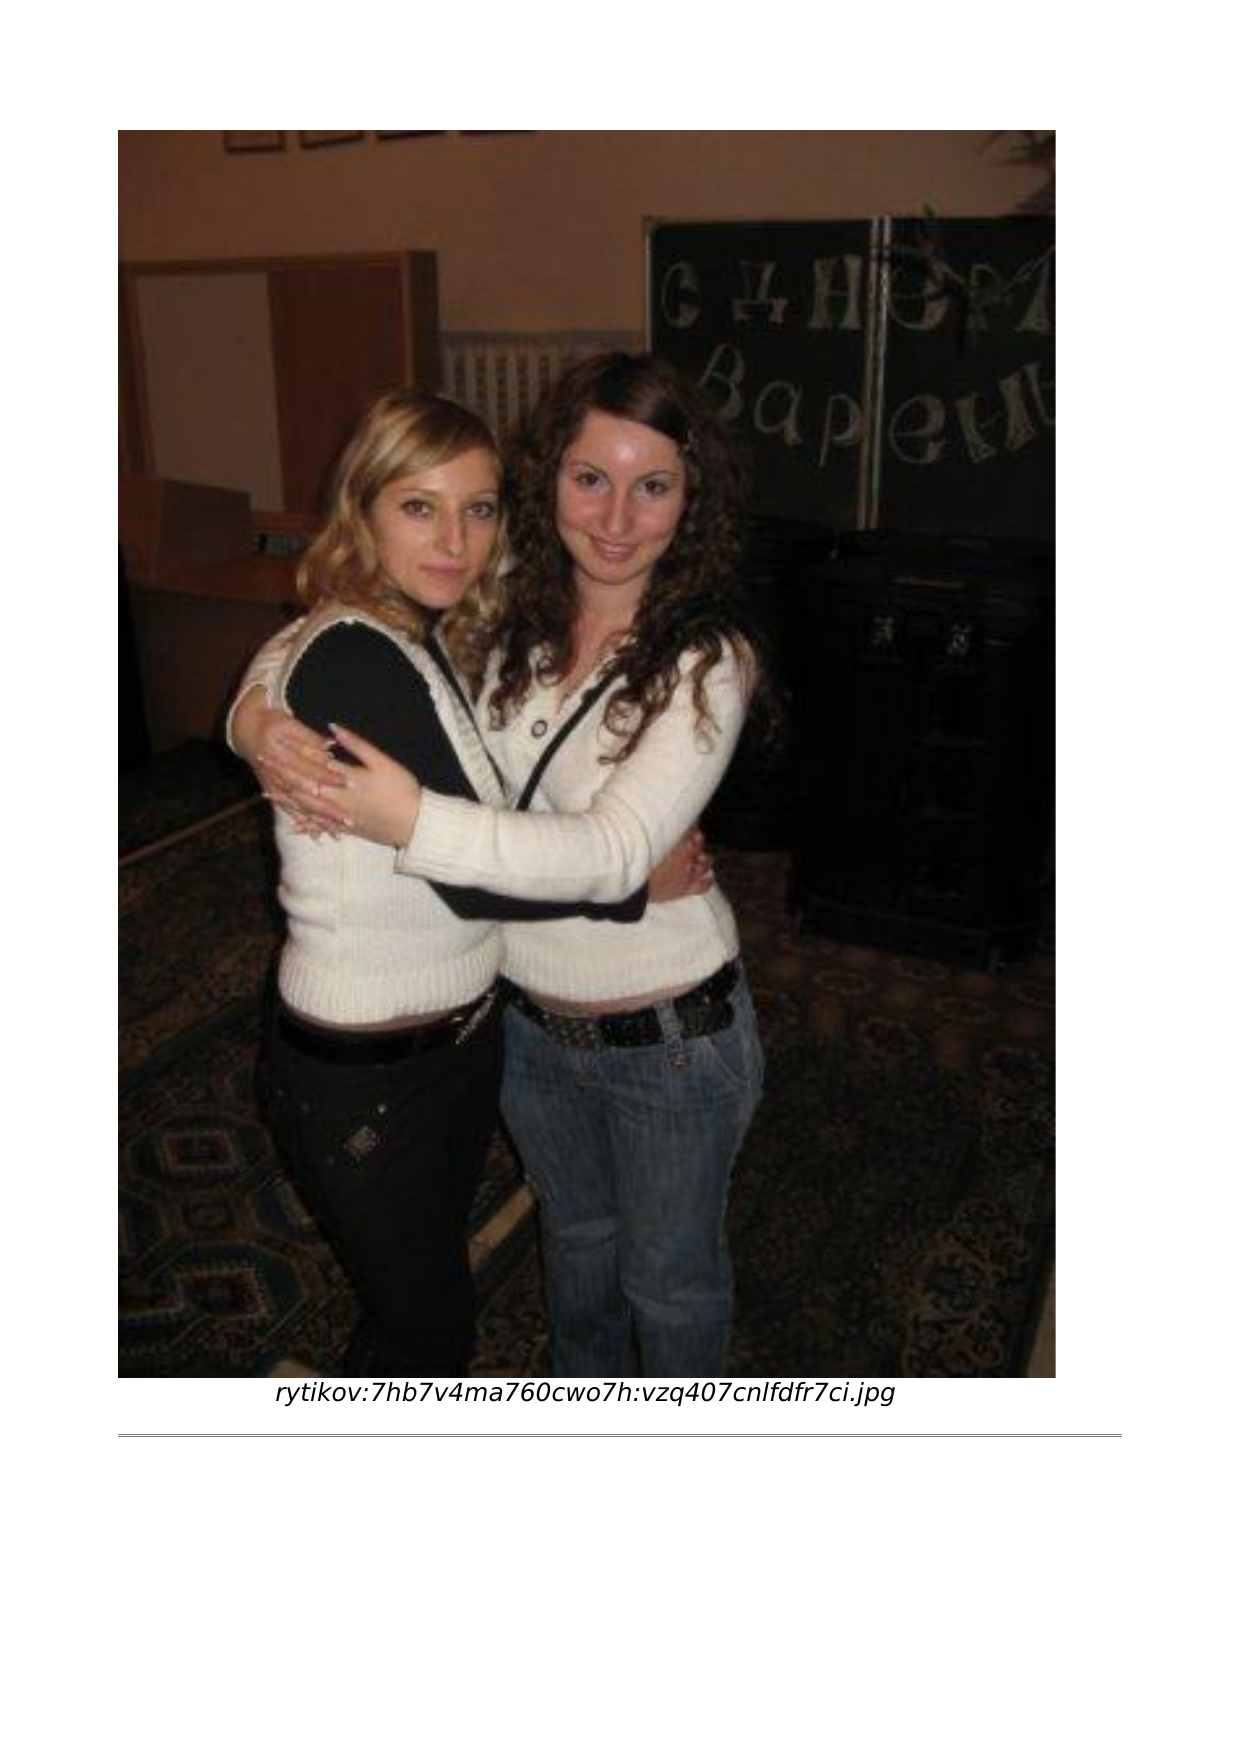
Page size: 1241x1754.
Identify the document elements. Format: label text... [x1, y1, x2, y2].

picture [118, 130, 1056, 1378]
text rytikov:7hb7v4ma760cwo7h:vzq407cnlfdfr7ci.jpg [118, 1378, 1056, 1407]
